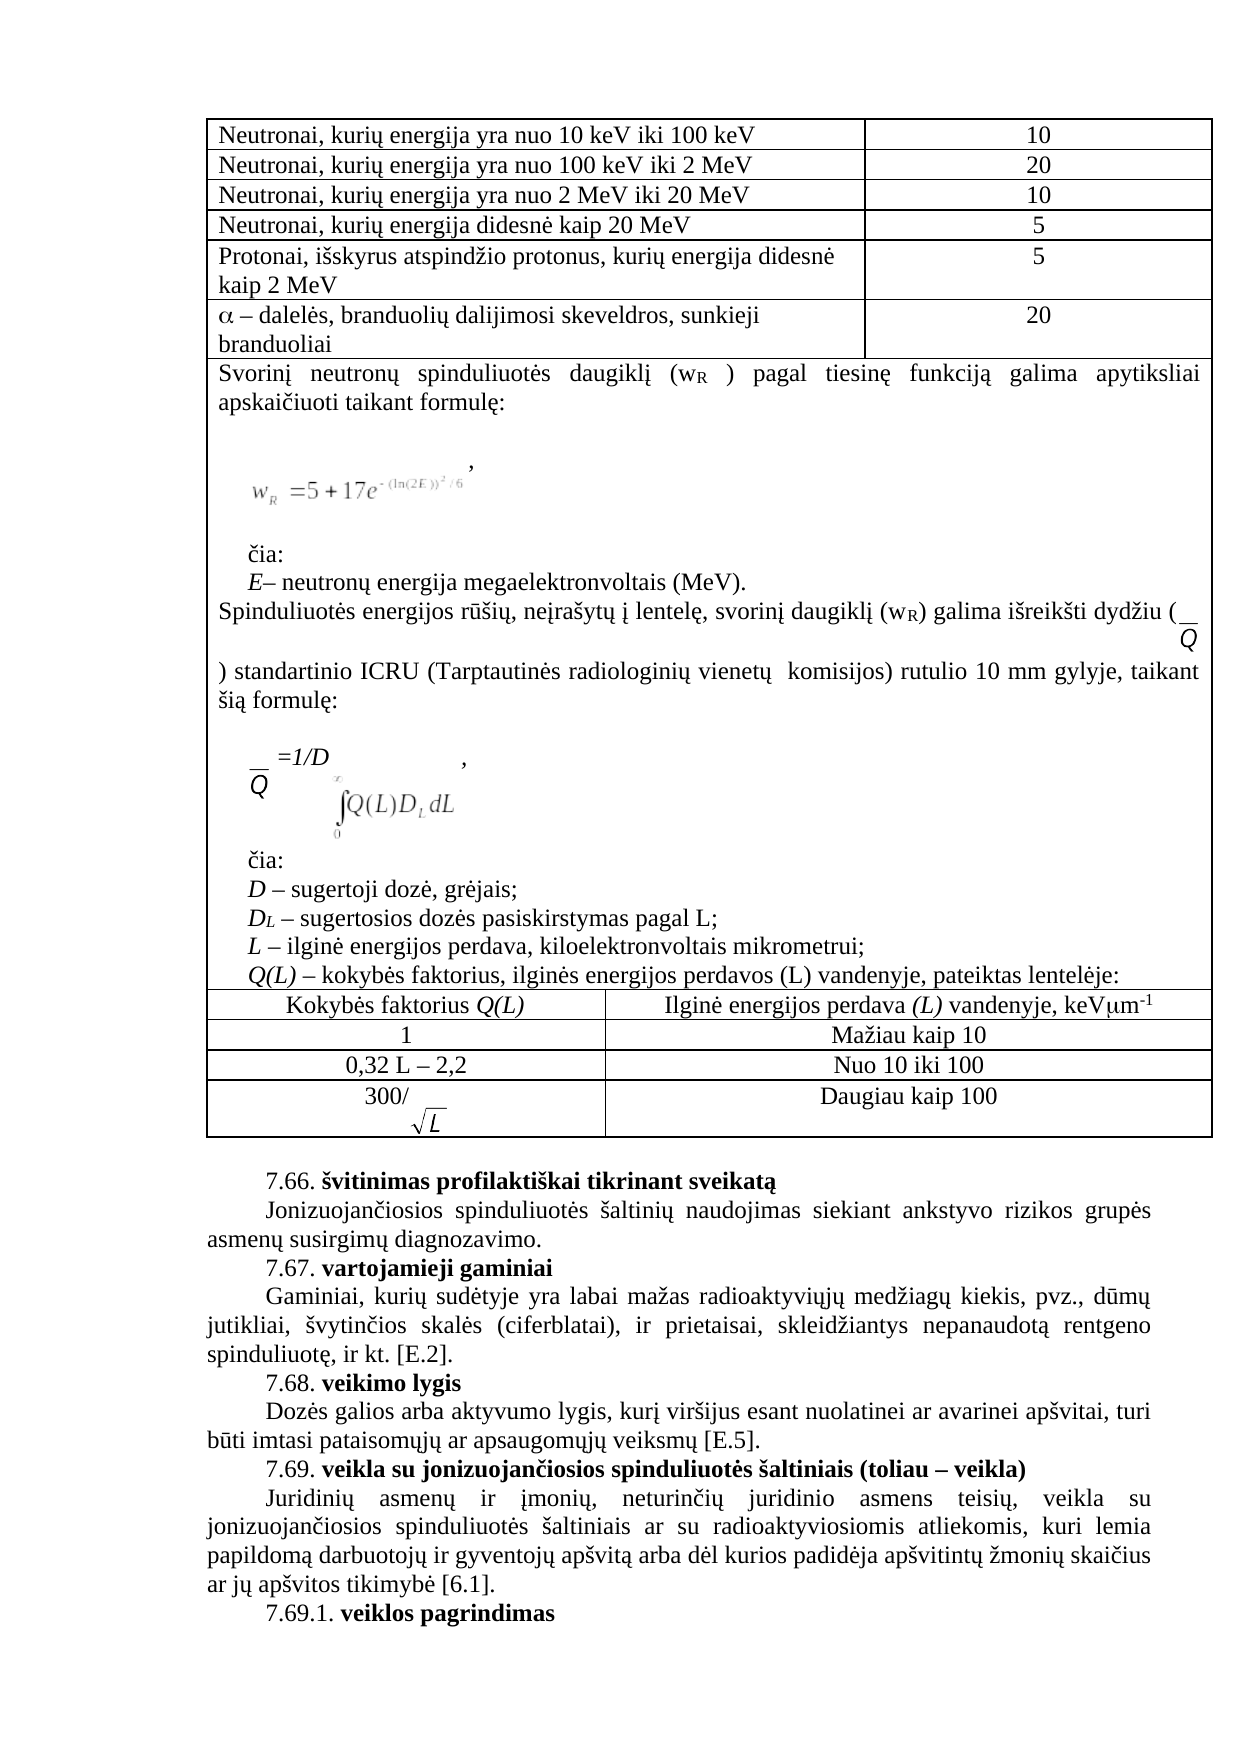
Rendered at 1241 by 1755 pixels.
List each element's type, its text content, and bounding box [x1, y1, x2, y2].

table_cell Neutronai, kurių energija yra nuo 100 keV iki 2 MeV [208, 150, 864, 179]
table_cell Mažiau kaip 10 [606, 1020, 1211, 1049]
table_cell a – dalelės, branduolių dalijimosi skeveldros, sunkieji branduoliai [208, 300, 864, 357]
text Gaminiai, kurių sudėtyje yra labai mažas radioaktyviųjų medžiagų kiekis, pvz., dūmų jutikliai, švytinčios skalės (ciferblatai), ir prietaisai, skleidžiantys nepanaudotą rentgeno spinduliuotę, ir kt. [E.2]. [207, 1281, 1152, 1368]
text 7.67. vartojamieji gaminiai [207, 1253, 1152, 1281]
table_cell 0,32 L – 2,2 [208, 1051, 605, 1079]
table_cell 5 [866, 211, 1211, 239]
table_cell Neutronai, kurių energija yra nuo 2 MeV iki 20 MeV [208, 180, 864, 209]
table_cell 300/ [208, 1081, 605, 1136]
text 7.69. veikla su jonizuojančiosios spinduliuotės šaltiniais (toliau – veikla) [207, 1454, 1152, 1483]
text 7.68. veikimo lygis [207, 1368, 1152, 1396]
table_cell 20 [866, 300, 1211, 357]
table_cell Svorinį neutronų spinduliuotės daugiklį (wR ) pagal tiesinę funkciją galima apytiksliai apskaičiuoti taikant formulę: , čia: E– neutronų energija megaelektronvoltais (MeV). Spinduliuotės energijos rūšių, neįrašytų į lentelę, svorinį daugiklį (wR) galima išreikšti dydžiu () standartinio ICRU (Tarptautinės radiologinių vienetų komisijos) rutulio 10 mm gylyje, taikant šią formulę: =1/D, čia: D – sugertoji dozė, grėjais; DL – sugertosios dozės pasiskirstymas pagal L; L – ilginė energijos perdava, kiloelektronvoltais mikrometrui; Q(L) – kokybės faktorius, ilginės energijos perdavos (L) vandenyje, pateiktas lentelėje: [208, 359, 1211, 989]
table_cell Neutronai, kurių energija didesnė kaip 20 MeV [208, 211, 864, 239]
table_cell Protonai, išskyrus atspindžio protonus, kurių energija didesnė kaip 2 MeV [208, 241, 864, 298]
table_cell Nuo 10 iki 100 [606, 1051, 1211, 1079]
table_cell Ilginė energijos perdava (L) vandenyje, keVmm-1 [606, 990, 1211, 1019]
table_cell Kokybės faktorius Q(L) [208, 990, 605, 1019]
table_cell Daugiau kaip 100 [606, 1081, 1211, 1136]
text 7.66. švitinimas profilaktiškai tikrinant sveikatą [207, 1166, 1152, 1195]
text 7.69.1. veiklos pagrindimas [207, 1598, 1152, 1626]
table_cell 10 [866, 120, 1211, 148]
table_cell Neutronai, kurių energija yra nuo 10 keV iki 100 keV [208, 120, 864, 148]
table_cell 1 [208, 1020, 605, 1049]
table_cell 5 [866, 241, 1211, 298]
table_cell 20 [866, 150, 1211, 179]
text Jonizuojančiosios spinduliuotės šaltinių naudojimas siekiant ankstyvo rizikos grupės asmenų susirgimų diagnozavimo. [207, 1195, 1152, 1253]
text Dozės galios arba aktyvumo lygis, kurį viršijus esant nuolatinei ar avarinei apšvitai, turi būti imtasi pataisomųjų ar apsaugomųjų veiksmų [E.5]. [207, 1396, 1152, 1454]
table_cell 10 [866, 180, 1211, 209]
text Juridinių asmenų ir įmonių, neturinčių juridinio asmens teisių, veikla su jonizuojančiosios spinduliuotės šaltiniais ar su radioaktyviosiomis atliekomis, kuri lemia papildomą darbuotojų ir gyventojų apšvitą arba dėl kurios padidėja apšvitintų žmonių skaičius ar jų apšvitos tikimybė [6.1]. [207, 1483, 1152, 1598]
